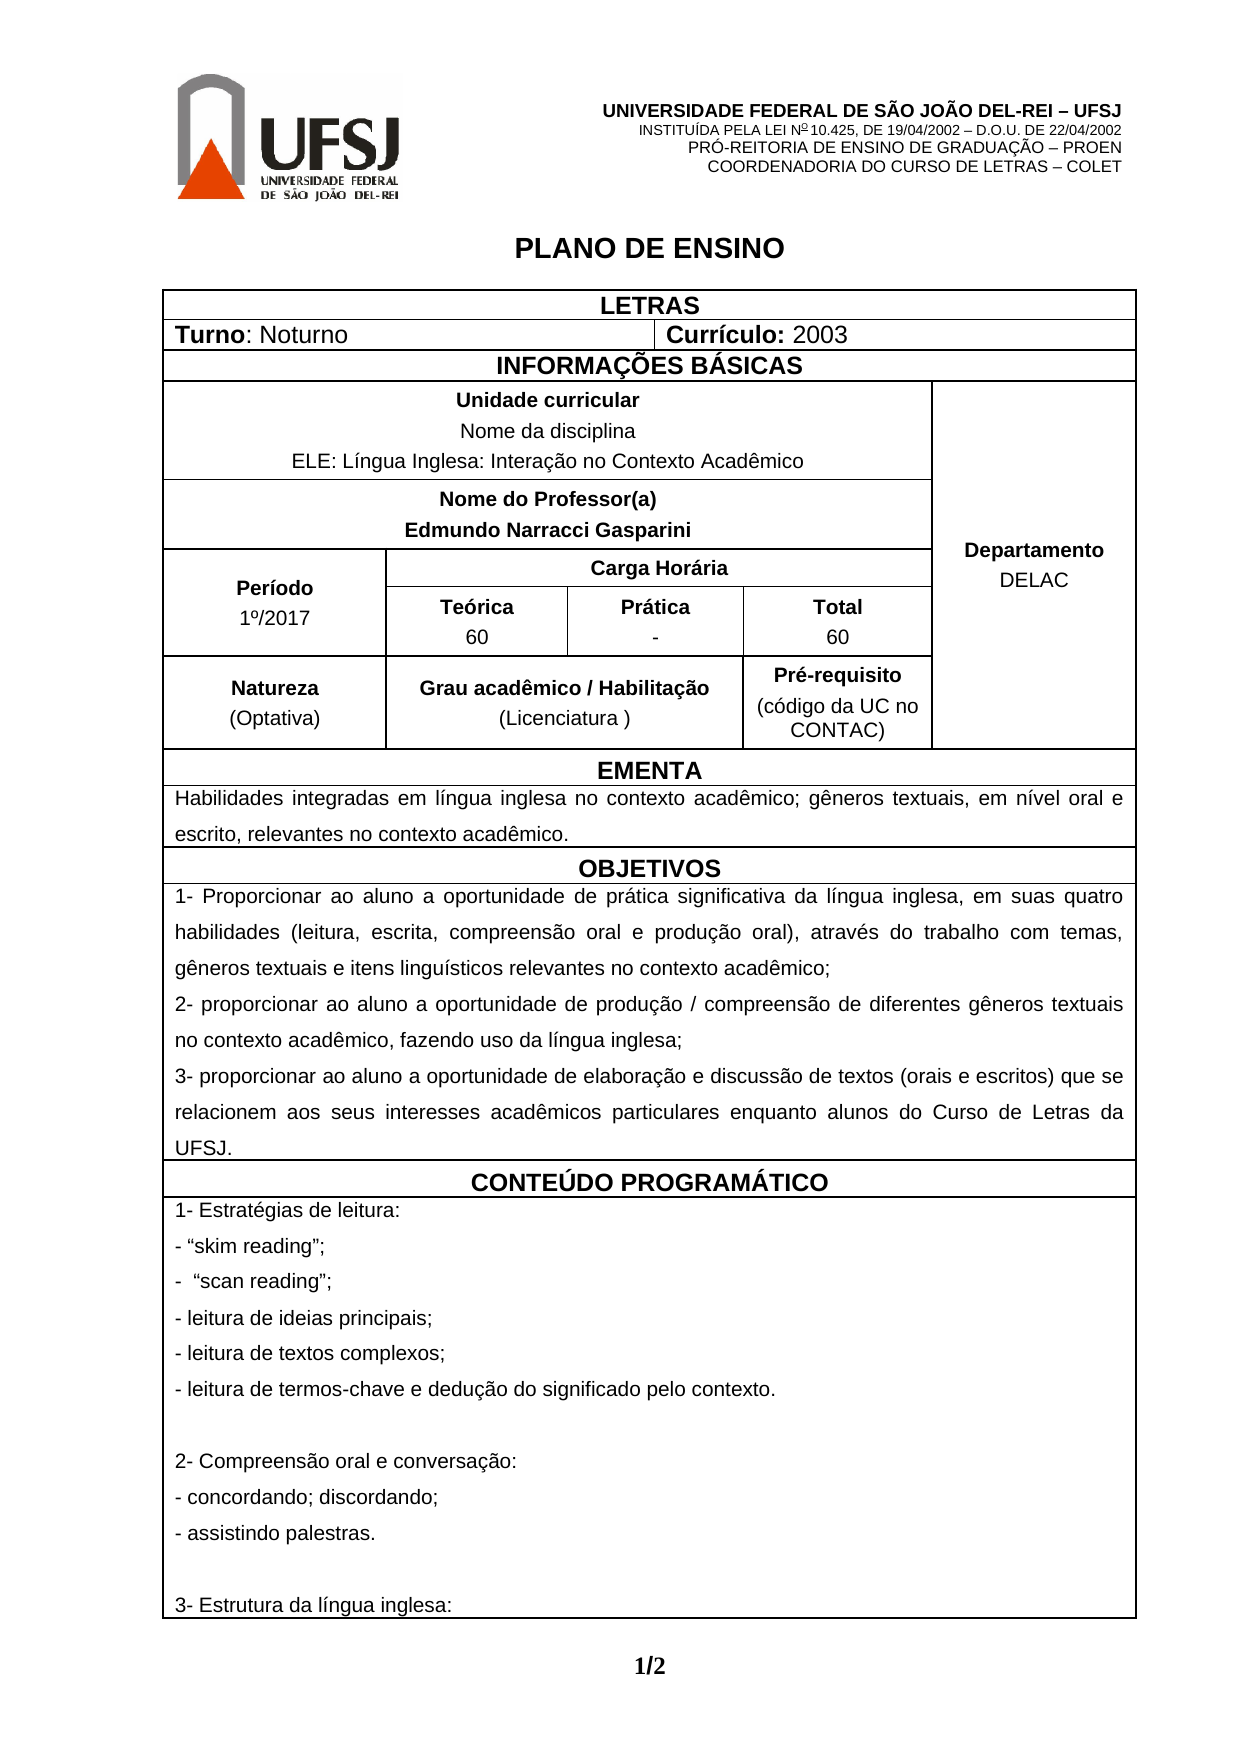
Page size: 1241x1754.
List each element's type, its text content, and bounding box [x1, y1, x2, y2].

table_cell OBJETIVOS [164, 848, 1135, 883]
table_cell Natureza (Optativa) [164, 657, 385, 748]
table_cell Nome do Professor(a) Edmundo Narracci Gasparini [164, 480, 931, 548]
table_cell CONTEÚDO PROGRAMÁTICO [164, 1161, 1135, 1196]
table_cell EMENTA [164, 750, 1135, 785]
table_cell Departamento DELAC [933, 382, 1135, 748]
table_cell Carga Horária [387, 550, 931, 586]
table_cell Teórica 60 [387, 587, 567, 655]
table_cell 1- Proporcionar ao aluno a oportunidade de prática significativa da língua inglesa, em suas quatro habilidades (leitura, escrita, compreensão oral e produção oral), através do trabalho com temas, gêneros textuais e itens linguísticos relevantes no contexto acadêmico; 2- proporcionar ao aluno a oportunidade de produção / compreensão de diferentes gêneros textuais no contexto acadêmico, fazendo uso da língua inglesa; 3- proporcionar ao aluno a oportunidade de elaboração e discussão de textos (orais e escritos) que se relacionem aos seus interesses acadêmicos particulares enquanto alunos do Curso de Letras da UFSJ. [164, 884, 1135, 1159]
table_cell INFORMAÇÕES BÁSICAS [164, 351, 1135, 380]
table_cell Período 1º/2017 [164, 550, 385, 655]
text PLANO DE ENSINO [177, 231, 1122, 264]
table_cell Total 60 [744, 587, 931, 655]
table_cell Grau acadêmico / Habilitação (Licenciatura ) [387, 657, 742, 748]
table_cell 1- Estratégias de leitura: - “skim reading”; - “scan reading”; - leitura de ideias principais; - leitura de textos complexos; - leitura de termos-chave e dedução do significado pelo contexto. 2- Compreensão oral e conversação: - concordando; discordando; - assistindo palestras. 3- Estrutura da língua inglesa: [164, 1198, 1135, 1617]
table_header LETRAS [164, 291, 1135, 319]
table_cell Turno: Noturno [164, 320, 654, 349]
table_cell Currículo: 2003 [655, 320, 1135, 349]
table_cell Pré-requisito (código da UC no CONTAC) [744, 657, 931, 748]
table_cell Habilidades integradas em língua inglesa no contexto acadêmico; gêneros textuais, em nível oral e escrito, relevantes no contexto acadêmico. [164, 786, 1135, 846]
table_cell Unidade curricular Nome da disciplina ELE: Língua Inglesa: Interação no Contexto Acadêmico [164, 382, 931, 479]
picture [177, 73, 403, 202]
table_cell Prática - [568, 587, 743, 655]
